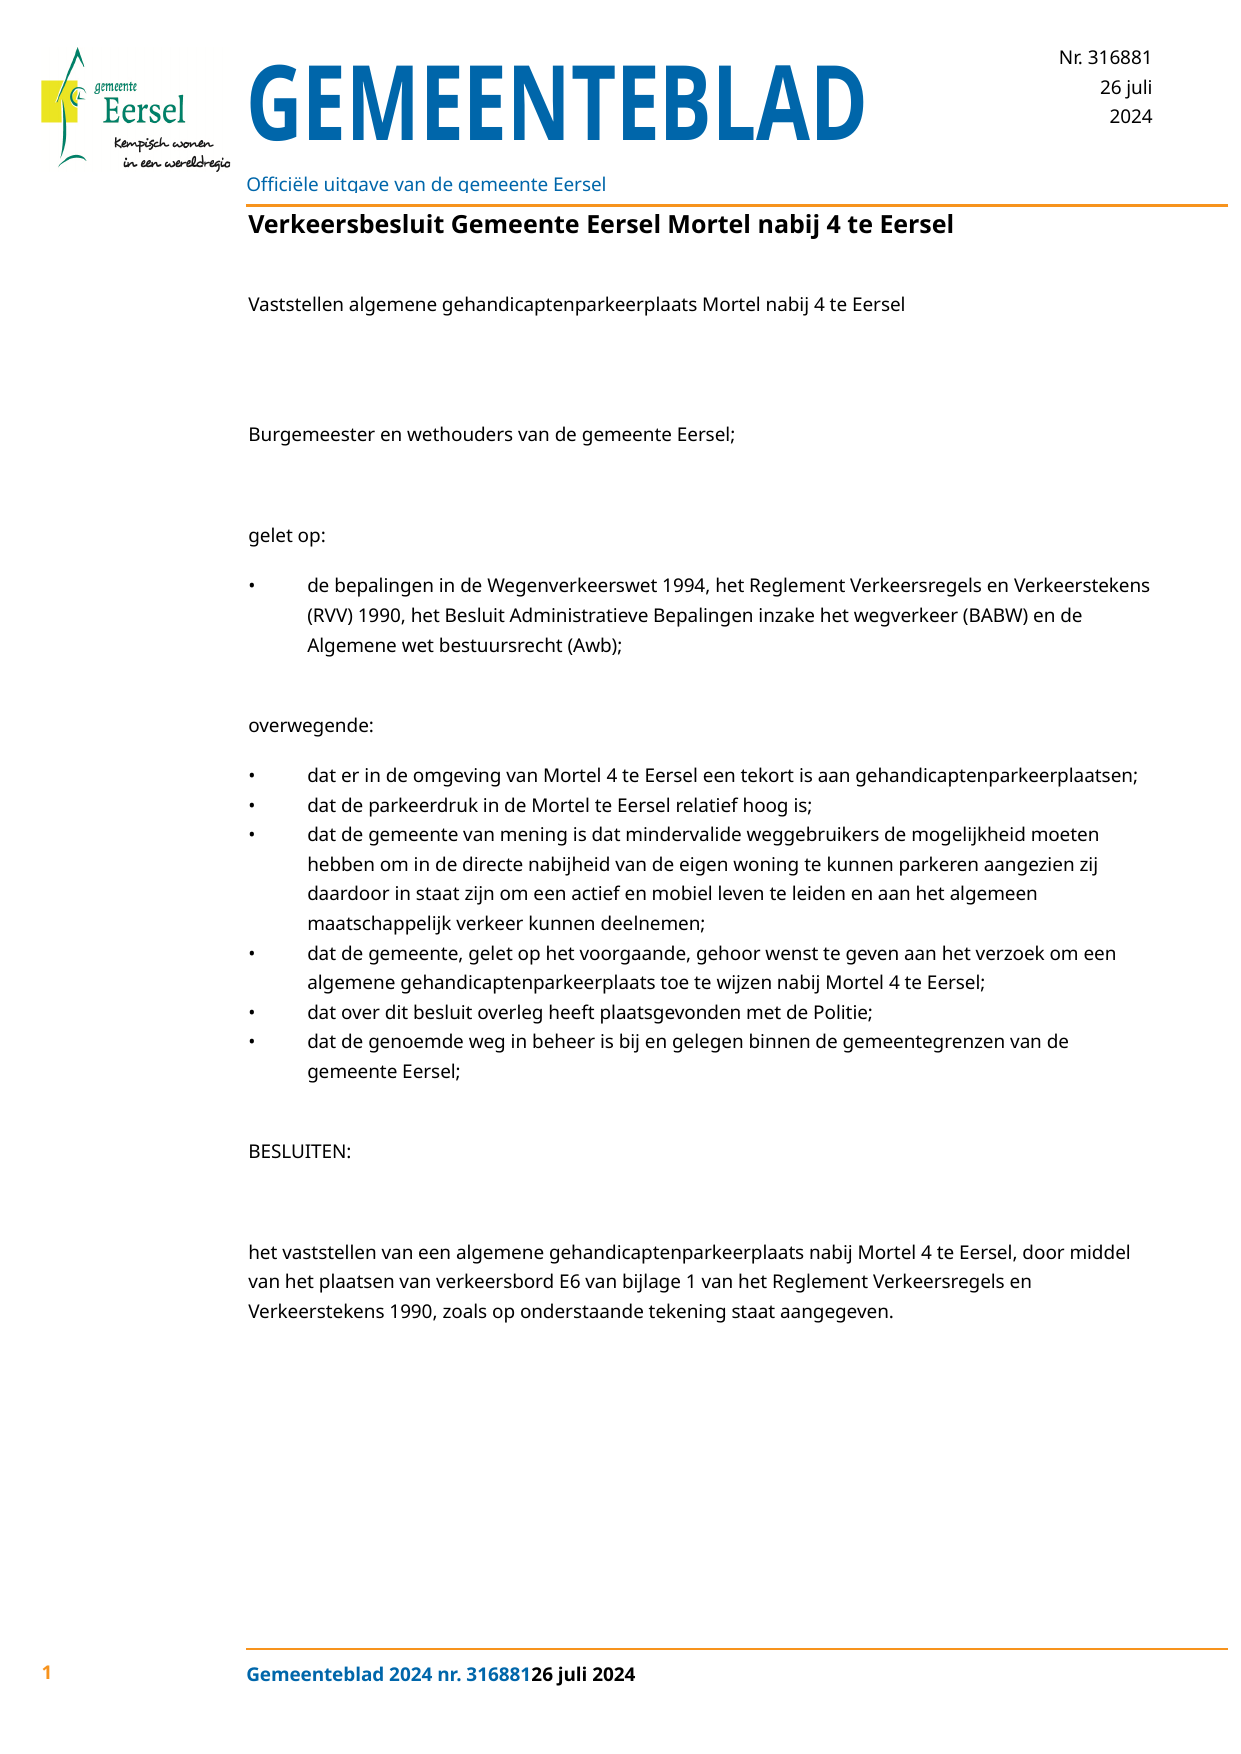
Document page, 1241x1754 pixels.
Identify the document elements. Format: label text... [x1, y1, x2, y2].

list dat de gemeente, gelet op het voorgaande, gehoor wenst te geven aan het verzoek om een algemene gehandicaptenparkeerplaats toe te wijzen nabij Mortel 4 te Eersel; [248, 940, 1152, 995]
list dat de parkeerdruk in de Mortel te Eersel relatief hoog is; [248, 792, 1152, 818]
list de bepalingen in de Wegenverkeerswet 1994, het Reglement Verkeersregels en Verkeerstekens (RVV) 1990, het Besluit Administratieve Bepalingen inzake het wegverkeer (BABW) en de Algemene wet bestuursrecht (Awb); [248, 573, 1152, 658]
picture [41, 47, 231, 172]
text BESLUITEN: [248, 1138, 1152, 1164]
text Burgemeester en wethouders van de gemeente Eersel; [248, 421, 1152, 447]
list dat de gemeente van mening is dat mindervalide weggebruikers de mogelijkheid moeten hebben om in de directe nabijheid van de eigen woning te kunnen parkeren aangezien zij daardoor in staat zijn om een actief en mobiel leven te leiden en aan het algemeen maatschappelijk verkeer kunnen deelnemen; [248, 821, 1152, 936]
text Verkeersbesluit Gemeente Eersel Mortel nabij 4 te Eersel [248, 207, 1152, 241]
text overwegende: [248, 712, 1152, 738]
text het vaststellen van een algemene gehandicaptenparkeerplaats nabij Mortel 4 te Eersel, door middel van het plaatsen van verkeersbord E6 van bijlage 1 van het Reglement Verkeersregels en Verkeerstekens 1990, zoals op onderstaande tekening staat aangegeven. [248, 1239, 1152, 1324]
list dat over dit besluit overleg heeft plaatsgevonden met de Politie; [248, 999, 1152, 1025]
list dat er in de omgeving van Mortel 4 te Eersel een tekort is aan gehandicaptenparkeerplaatsen; [248, 762, 1152, 788]
text Vaststellen algemene gehandicaptenparkeerplaats Mortel nabij 4 te Eersel [248, 291, 1152, 317]
list dat de genoemde weg in beheer is bij en gelegen binnen de gemeentegrenzen van de gemeente Eersel; [248, 1028, 1152, 1084]
text gelet op: [248, 522, 1152, 548]
